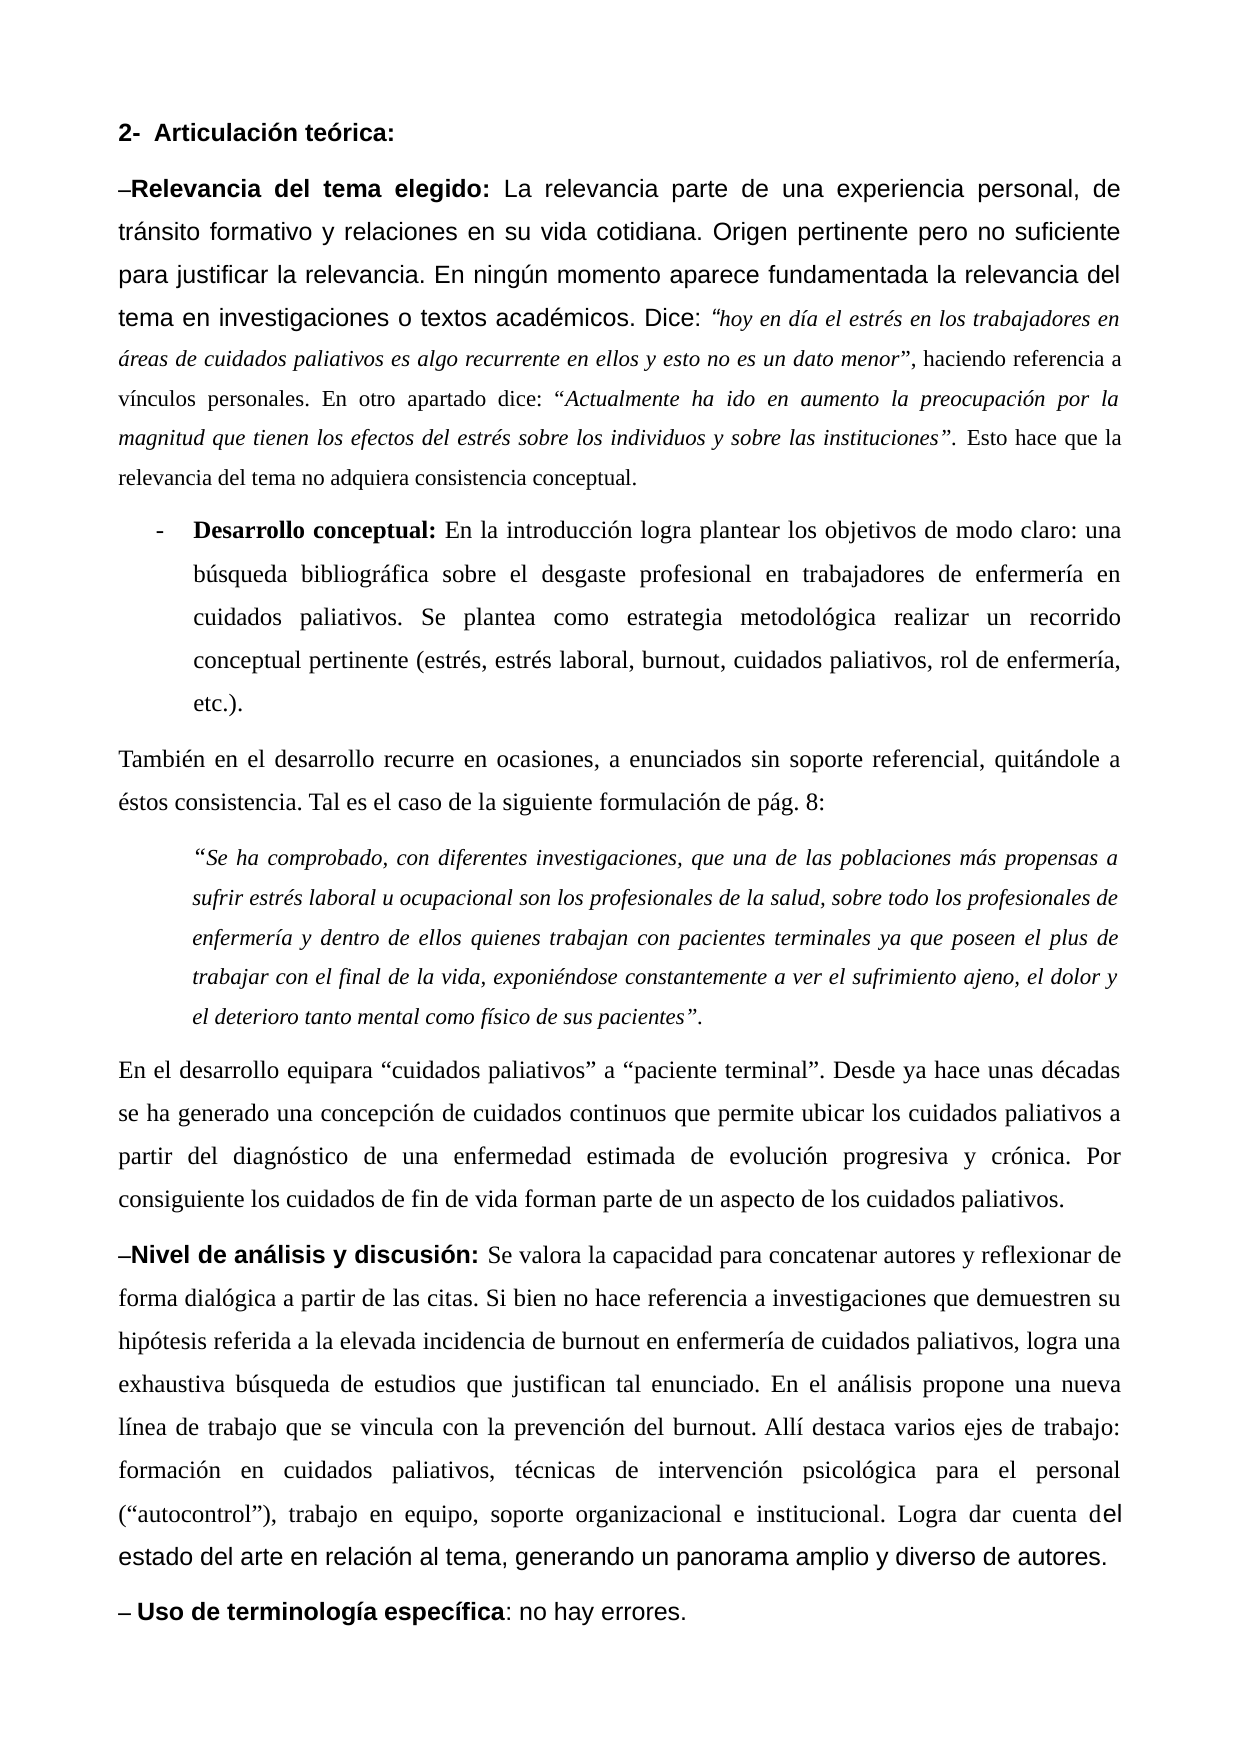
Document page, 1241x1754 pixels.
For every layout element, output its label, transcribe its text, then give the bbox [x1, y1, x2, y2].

text “Se ha comprobado, con diferentes investigaciones, que una de las poblaciones más propensas a sufrir estrés laboral u ocupacional son los profesionales de la salud, sobre todo los profesionales de enfermería y dentro de ellos quienes trabajan con pacientes terminales ya que poseen el plus de trabajar con el final de la vida, exponiéndose constantemente a ver el sufrimiento ajeno, el dolor y el deterioro tanto mental como físico de sus pacientes”. [192, 842, 1122, 1029]
text 2- Articulación teórica: [118, 118, 1122, 147]
text También en el desarrollo recurre en ocasiones, a enunciados sin soporte referencial, quitándole a éstos consistencia. Tal es el caso de la siguiente formulación de pág. 8: [118, 744, 1122, 816]
text –Nivel de análisis y discusión: Se valora la capacidad para concatenar autores y reflexionar de forma dialógica a partir de las citas. Si bien no hace referencia a investigaciones que demuestren su hipótesis referida a la elevada incidencia de burnout en enfermería de cuidados paliativos, logra una exhaustiva búsqueda de estudios que justifican tal enunciado. En el análisis propone una nueva línea de trabajo que se vincula con la prevención del burnout. Allí destaca varios ejes de trabajo: formación en cuidados paliativos, técnicas de intervención psicológica para el personal (“autocontrol”), trabajo en equipo, soporte organizacional e institucional. Logra dar cuenta del estado del arte en relación al tema, generando un panorama amplio y diverso de autores. [118, 1240, 1122, 1571]
text – Uso de terminología específica: no hay errores. [118, 1597, 1122, 1626]
list Desarrollo conceptual: En la introducción logra plantear los objetivos de modo claro: una búsqueda bibliográfica sobre el desgaste profesional en trabajadores de enfermería en cuidados paliativos. Se plantea como estrategia metodológica realizar un recorrido conceptual pertinente (estrés, estrés laboral, burnout, cuidados paliativos, rol de enfermería, etc.). [156, 516, 1122, 717]
text En el desarrollo equipara “cuidados paliativos” a “paciente terminal”. Desde ya hace unas décadas se ha generado una concepción de cuidados continuos que permite ubicar los cuidados paliativos a partir del diagnóstico de una enfermedad estimada de evolución progresiva y crónica. Por consiguiente los cuidados de fin de vida forman parte de un aspecto de los cuidados paliativos. [118, 1055, 1122, 1213]
text –Relevancia del tema elegido: La relevancia parte de una experiencia personal, de tránsito formativo y relaciones en su vida cotidiana. Origen pertinente pero no suficiente para justificar la relevancia. En ningún momento aparece fundamentada la relevancia del tema en investigaciones o textos académicos. Dice: “hoy en día el estrés en los trabajadores en áreas de cuidados paliativos es algo recurrente en ellos y esto no es un dato menor”, haciendo referencia a vínculos personales. En otro apartado dice: “Actualmente ha ido en aumento la preocupación por la magnitud que tienen los efectos del estrés sobre los individuos y sobre las instituciones”. Esto hace que la relevancia del tema no adquiera consistencia conceptual. [118, 174, 1122, 490]
